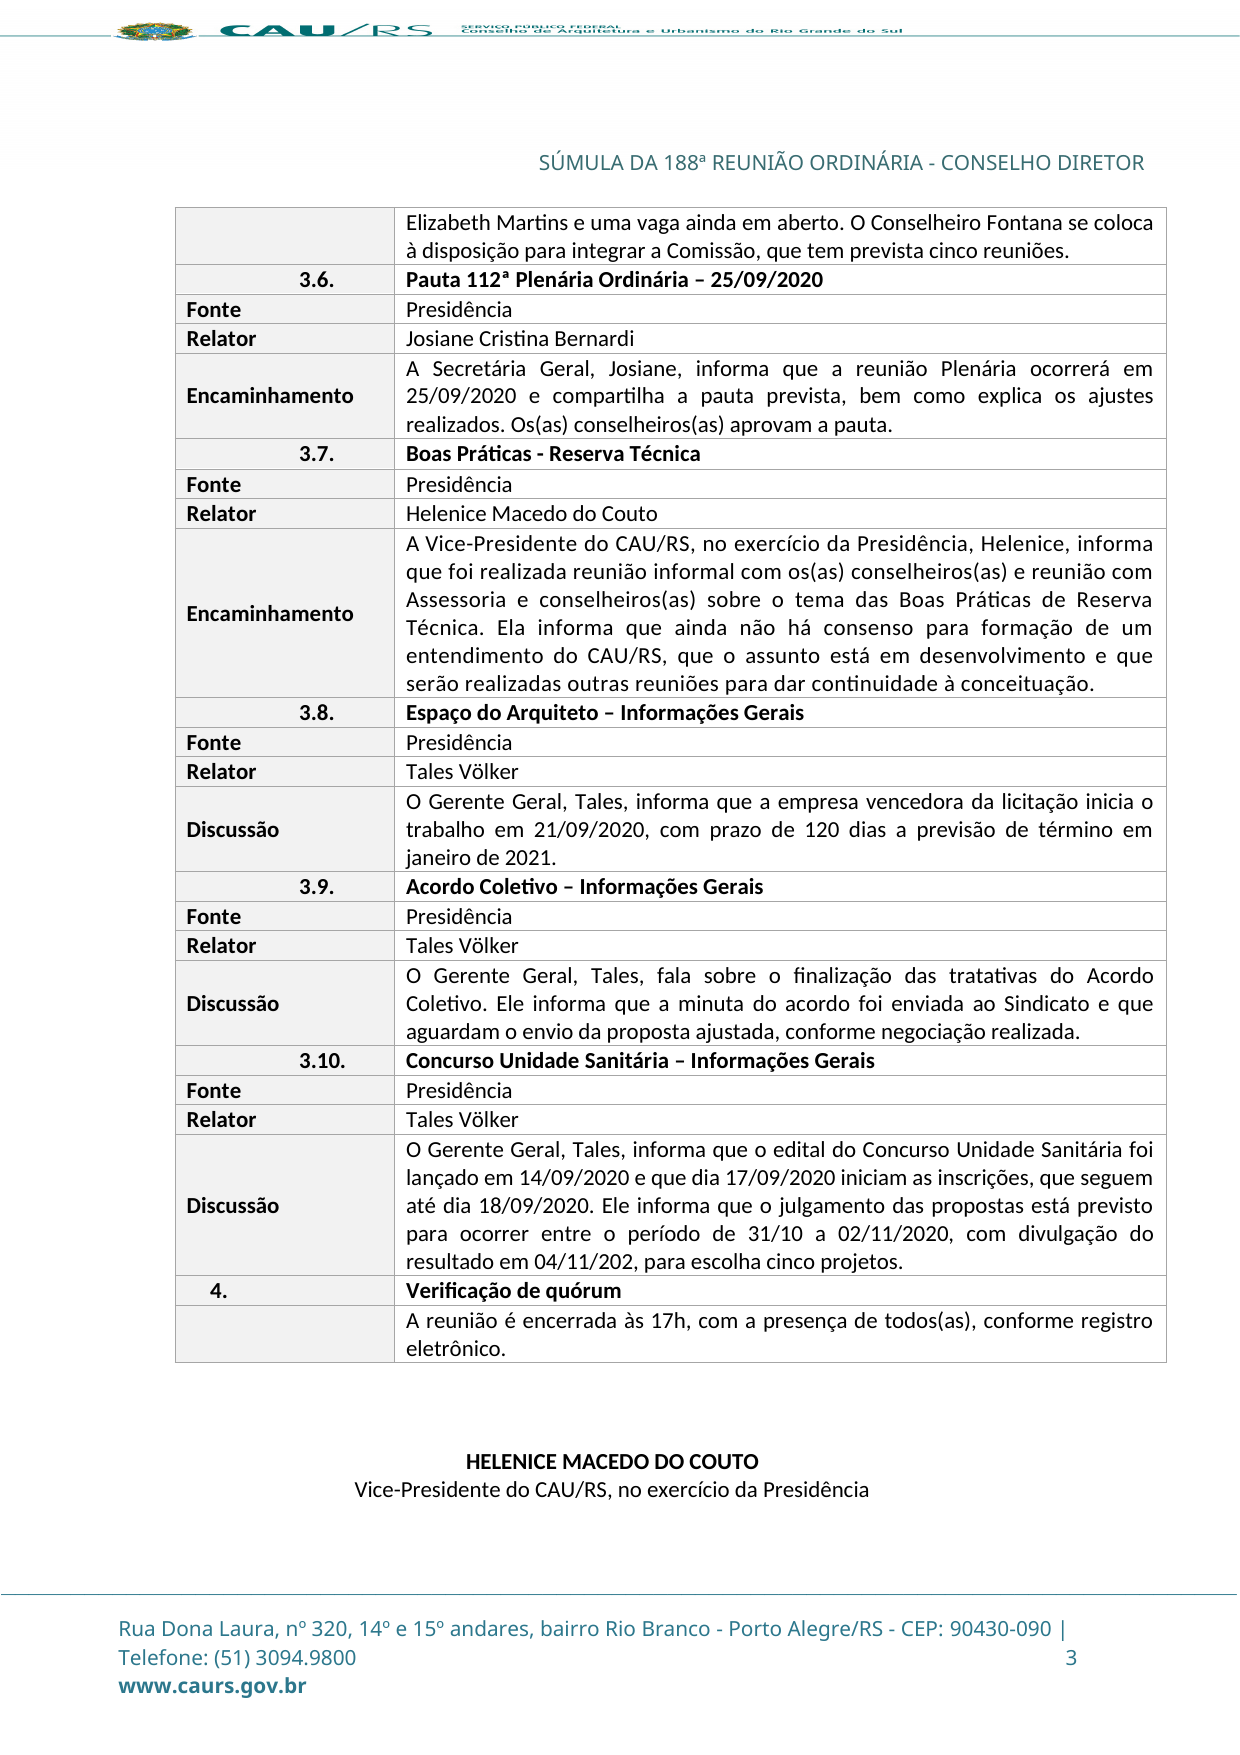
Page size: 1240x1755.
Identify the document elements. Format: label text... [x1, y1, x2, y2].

table_cell Presidência [395, 295, 1166, 323]
table_cell [144, 960, 175, 1045]
table_cell Relator [176, 757, 394, 786]
table_cell [1167, 727, 1240, 756]
table_cell Boas Práticas - Reserva Técnica [395, 439, 1166, 468]
table_cell [176, 439, 394, 468]
table_cell Acordo Coletivo – Informações Gerais [395, 872, 1166, 901]
table_cell [144, 1275, 175, 1305]
table_cell Elizabeth Martins e uma vaga ainda em aberto. O Conselheiro Fontana se coloca à disposição para integrar a Comissão, que tem prevista cinco reuniões. [395, 208, 1166, 264]
table_cell [1167, 1045, 1240, 1075]
table_cell [144, 438, 175, 468]
table_cell [1167, 498, 1240, 528]
table_cell A Vice-Presidente do CAU/RS, no exercício da Presidência, Helenice, informa que foi realizada reunião informal com os(as) conselheiros(as) e reunião com Assessoria e conselheiros(as) sobre o tema das Boas Práticas de Reserva Técnica. Ela informa que ainda não há consenso para formação de um entendimento do CAU/RS, que o assunto está em desenvolvimento e que serão realizadas outras reuniões para dar continuidade à conceituação. [395, 529, 1166, 697]
table_cell [1167, 901, 1240, 930]
table_cell Discussão [176, 1135, 394, 1275]
table_cell Presidência [395, 470, 1166, 498]
table_cell Fonte [176, 728, 394, 756]
table_cell [1167, 1305, 1240, 1362]
table_cell [1167, 1275, 1240, 1305]
table_cell [144, 871, 175, 901]
table_cell [176, 1046, 394, 1075]
table_cell [1167, 323, 1240, 353]
table_cell [144, 1134, 175, 1275]
table_cell [144, 1075, 175, 1104]
table_cell [144, 1045, 175, 1075]
table_cell [1167, 930, 1240, 960]
table_cell A reunião é encerrada às 17h, com a presença de todos(as), conforme registro eletrônico. [395, 1306, 1166, 1362]
table_cell [144, 207, 175, 264]
table_cell [1167, 871, 1240, 901]
table_cell [1167, 786, 1240, 871]
table_cell [144, 786, 175, 871]
table_cell [1167, 1134, 1240, 1275]
table_cell [144, 294, 175, 323]
table_cell Tales Völker [395, 757, 1166, 786]
table_cell [144, 469, 175, 498]
table_cell Fonte [176, 1076, 394, 1104]
table_cell [144, 1305, 175, 1362]
table_cell [176, 698, 394, 727]
table_cell [176, 1276, 394, 1305]
table_cell Josiane Cristina Bernardi [395, 324, 1166, 353]
table_cell [176, 265, 394, 293]
table_cell [144, 697, 175, 727]
table_cell [144, 901, 175, 930]
table_cell [1167, 294, 1240, 323]
table_cell [144, 930, 175, 960]
table_cell [176, 208, 394, 264]
table_cell Espaço do Arquiteto – Informações Gerais [395, 698, 1166, 727]
table_cell Fonte [176, 470, 394, 498]
table_cell Presidência [395, 902, 1166, 930]
table_cell [144, 498, 175, 528]
table_cell Pauta 112ª Plenária Ordinária – 25/09/2020 [395, 265, 1166, 293]
table_cell [1167, 1075, 1240, 1104]
table_cell Helenice Macedo do Couto [395, 499, 1166, 528]
table_cell Concurso Unidade Sanitária – Informações Gerais [395, 1046, 1166, 1075]
table_cell O Gerente Geral, Tales, informa que o edital do Concurso Unidade Sanitária foi lançado em 14/09/2020 e que dia 17/09/2020 iniciam as inscrições, que seguem até dia 18/09/2020. Ele informa que o julgamento das propostas está previsto para ocorrer entre o período de 31/10 a 02/11/2020, com divulgação do resultado em 04/11/202, para escolha cinco projetos. [395, 1135, 1166, 1275]
table_cell Fonte [176, 902, 394, 930]
table_cell Fonte [176, 295, 394, 323]
table_cell O Gerente Geral, Tales, fala sobre o finalização das tratativas do Acordo Coletivo. Ele informa que a minuta do acordo foi enviada ao Sindicato e que aguardam o envio da proposta ajustada, conforme negociação realizada. [395, 961, 1166, 1045]
table_cell Relator [176, 499, 394, 528]
table_cell [144, 264, 175, 293]
table_cell [144, 353, 175, 438]
table_cell Encaminhamento [176, 354, 394, 438]
table_cell [1167, 697, 1240, 727]
table_cell Relator [176, 324, 394, 353]
table_cell Presidência [395, 728, 1166, 756]
table_cell Tales Völker [395, 1105, 1166, 1134]
table_cell Tales Völker [395, 931, 1166, 960]
table_cell [1167, 960, 1240, 1045]
table_cell Discussão [176, 787, 394, 871]
table_cell [1167, 528, 1240, 697]
table_cell HELENICE MACEDO DO COUTO Vice-Presidente do CAU/RS, no exercício da Presidência [144, 1362, 1081, 1559]
table_cell Encaminhamento [176, 529, 394, 697]
table_cell O Gerente Geral, Tales, informa que a empresa vencedora da licitação inicia o trabalho em 21/09/2020, com prazo de 120 dias a previsão de término em janeiro de 2021. [395, 787, 1166, 871]
table_cell Verificação de quórum [395, 1276, 1166, 1305]
table_cell Relator [176, 931, 394, 960]
table_cell Presidência [395, 1076, 1166, 1104]
table_cell [144, 528, 175, 697]
table_cell [1167, 469, 1240, 498]
table_cell [1167, 207, 1240, 264]
table_cell [176, 1306, 394, 1362]
table_cell [144, 727, 175, 756]
table_cell [144, 323, 175, 353]
table_cell [1167, 353, 1240, 438]
table_cell A Secretária Geral, Josiane, informa que a reunião Plenária ocorrerá em 25/09/2020 e compartilha a pauta prevista, bem como explica os ajustes realizados. Os(as) conselheiros(as) aprovam a pauta. [395, 354, 1166, 438]
table_cell [176, 872, 394, 901]
table_cell [1167, 264, 1240, 293]
table_cell [144, 1104, 175, 1134]
table_cell [1167, 756, 1240, 786]
table_cell [1167, 438, 1240, 468]
table_cell Relator [176, 1105, 394, 1134]
table_cell [1081, 1363, 1240, 1559]
table_cell [144, 756, 175, 786]
table_cell [1167, 1104, 1240, 1134]
table_cell Discussão [176, 961, 394, 1045]
